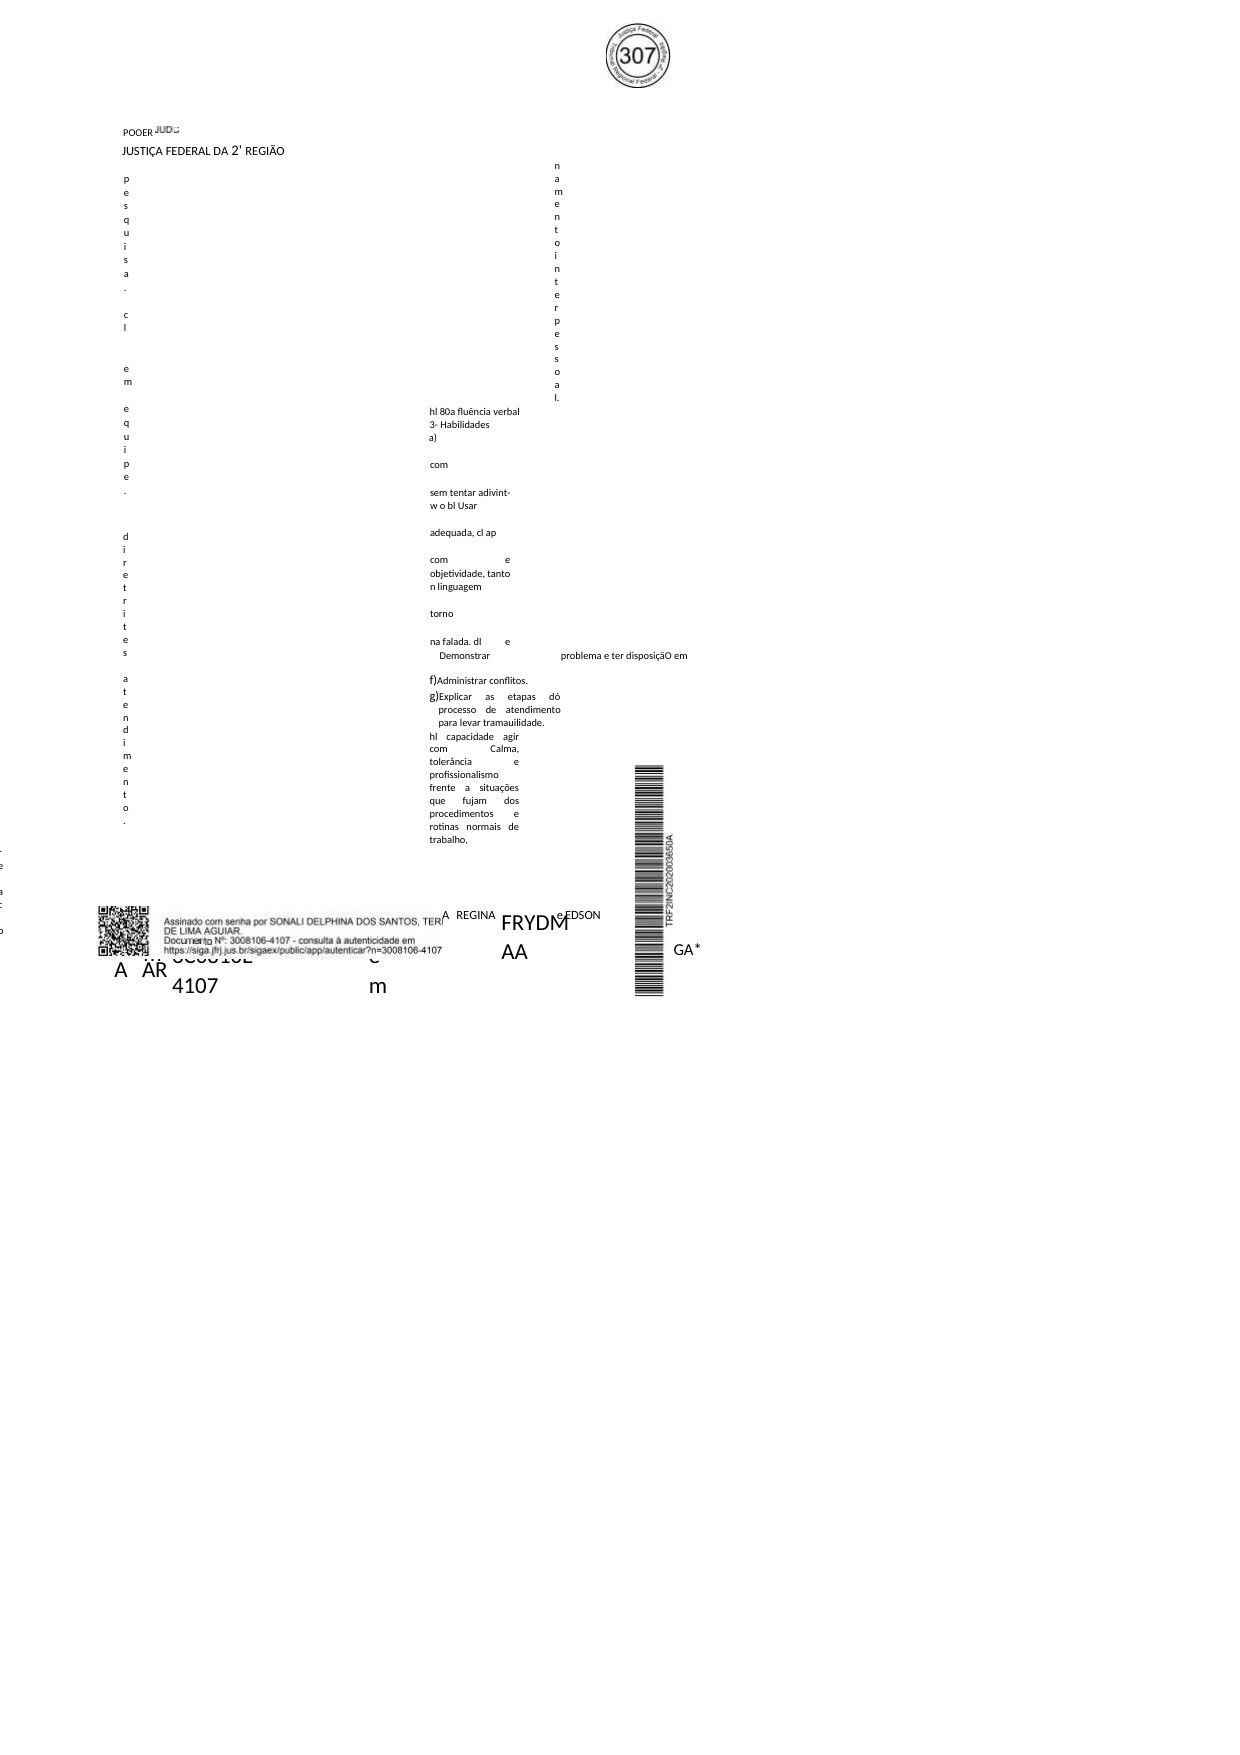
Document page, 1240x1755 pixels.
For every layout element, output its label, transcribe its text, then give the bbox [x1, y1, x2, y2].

list Administrar conflitos. [420, 672, 560, 687]
list Explicar as etapas dó processo de atendimento para levar tramauilidade. [420, 688, 560, 729]
list ético _ B) ótimo relacionamento interpessoal. [418, 159, 560, 404]
text hl capacidade agir com Calma, toleråncia e profissionalismo frente a situações que fujam dos procedimentos e rotinas normais de trabalho, [429, 730, 519, 846]
text 3- Habilidades [429, 418, 560, 431]
text hl 80a fluência verbal [429, 405, 560, 418]
text a) com sem tentar adivint-w o bl Usar adequada, cl ap com e objetividade, tanto n linguagem torno na falada. dl e [429, 432, 514, 648]
text Demonstrar problema e ter disposiçäO em [429, 649, 1089, 662]
